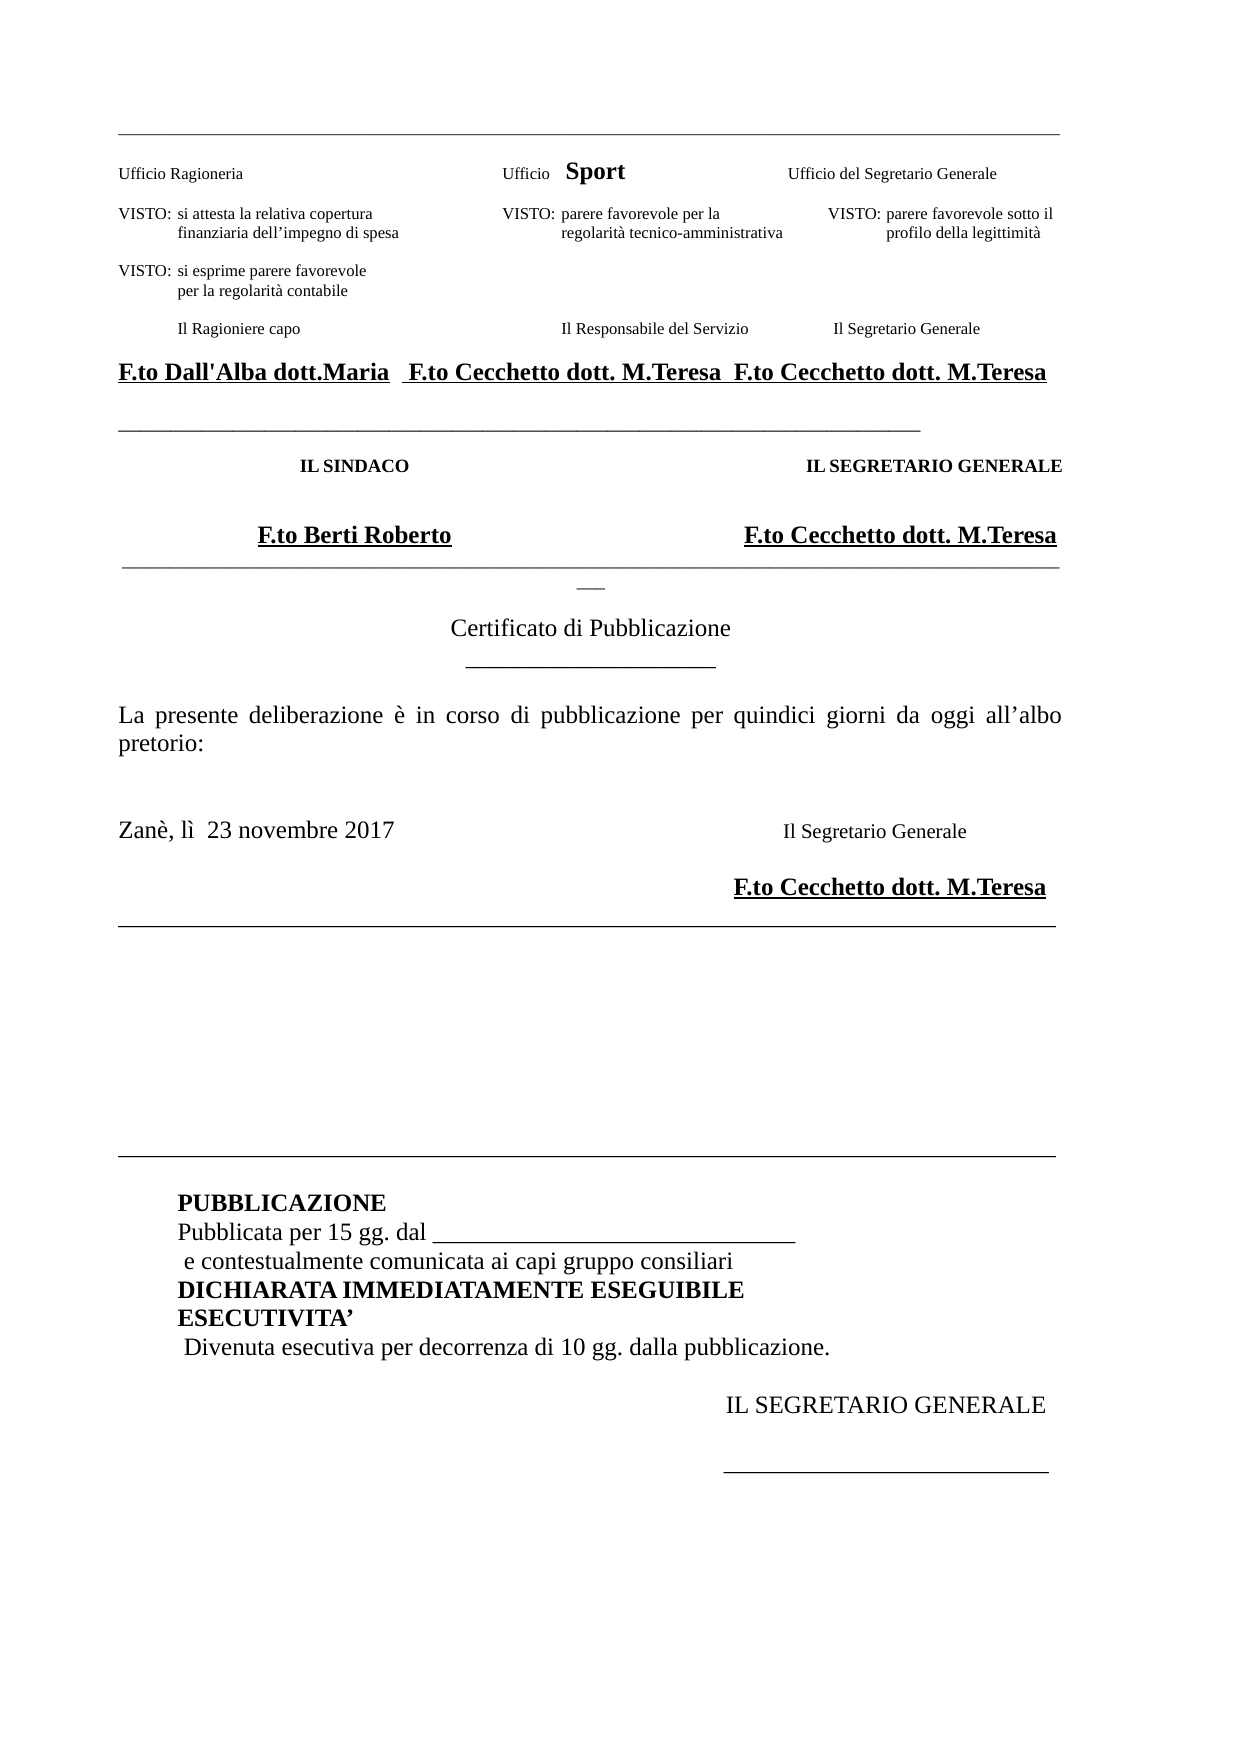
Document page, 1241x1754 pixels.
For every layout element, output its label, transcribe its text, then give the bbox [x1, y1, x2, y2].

text ___________________________________________________________________________ [118, 1131, 1063, 1160]
text PUBBLICAZIONE [118, 1188, 1063, 1217]
text ESECUTIVITA’ [118, 1303, 1063, 1332]
text F.to Berti Roberto F.to Cecchetto dott. M.Teresa [118, 520, 1063, 549]
text F.to Dall'Alba dott.Maria F.to Cecchetto dott. M.Teresa F.to Cecchetto dott. M.Teresa [118, 357, 1063, 386]
text e contestualmente comunicata ai capi gruppo consiliari [118, 1246, 1063, 1275]
text IL SEGRETARIO GENERALE [118, 1390, 1063, 1418]
text _________________________________________________________________________________________________________________ [118, 117, 1063, 137]
text _______________________________________________________________________________________________________ [118, 549, 1063, 592]
text VISTO: si esprime parere favorevole [118, 261, 1063, 280]
text Il Ragioniere capo Il Responsabile del Servizio Il Segretario Generale [118, 319, 1063, 338]
text Certificato di Pubblicazione [118, 613, 1063, 642]
text IL SINDACO IL SEGRETARIO GENERALE [118, 455, 1063, 477]
text Pubblicata per 15 gg. dal _____________________________ [118, 1217, 1063, 1246]
text __________________________ [118, 1447, 1063, 1505]
text Zanè, lì 23 novembre 2017 Il Segretario Generale [118, 815, 1063, 843]
text ____________________ [118, 642, 1063, 671]
text Divenuta esecutiva per decorrenza di 10 gg. dalla pubblicazione. [118, 1332, 1063, 1361]
text per la regolarità contabile [118, 280, 1063, 299]
text _____________________________________________________________________________ [118, 410, 1063, 434]
text Ufficio Ragioneria Ufficio Sport Ufficio del Segretario Generale [118, 156, 1063, 184]
text F.to Cecchetto dott. M.Teresa ___________________________________________________________________________ [118, 872, 1063, 930]
text finanziaria dell’impegno di spesa regolarità tecnico-amministrativa profilo della legittimità [118, 223, 1063, 242]
text La presente deliberazione è in corso di pubblicazione per quindici giorni da oggi all’albo pretorio: [118, 700, 1063, 757]
text DICHIARATA IMMEDIATAMENTE ESEGUIBILE [118, 1275, 1063, 1303]
text VISTO: si attesta la relativa copertura VISTO: parere favorevole per la VISTO: parere favorevole sotto il [118, 204, 1063, 223]
